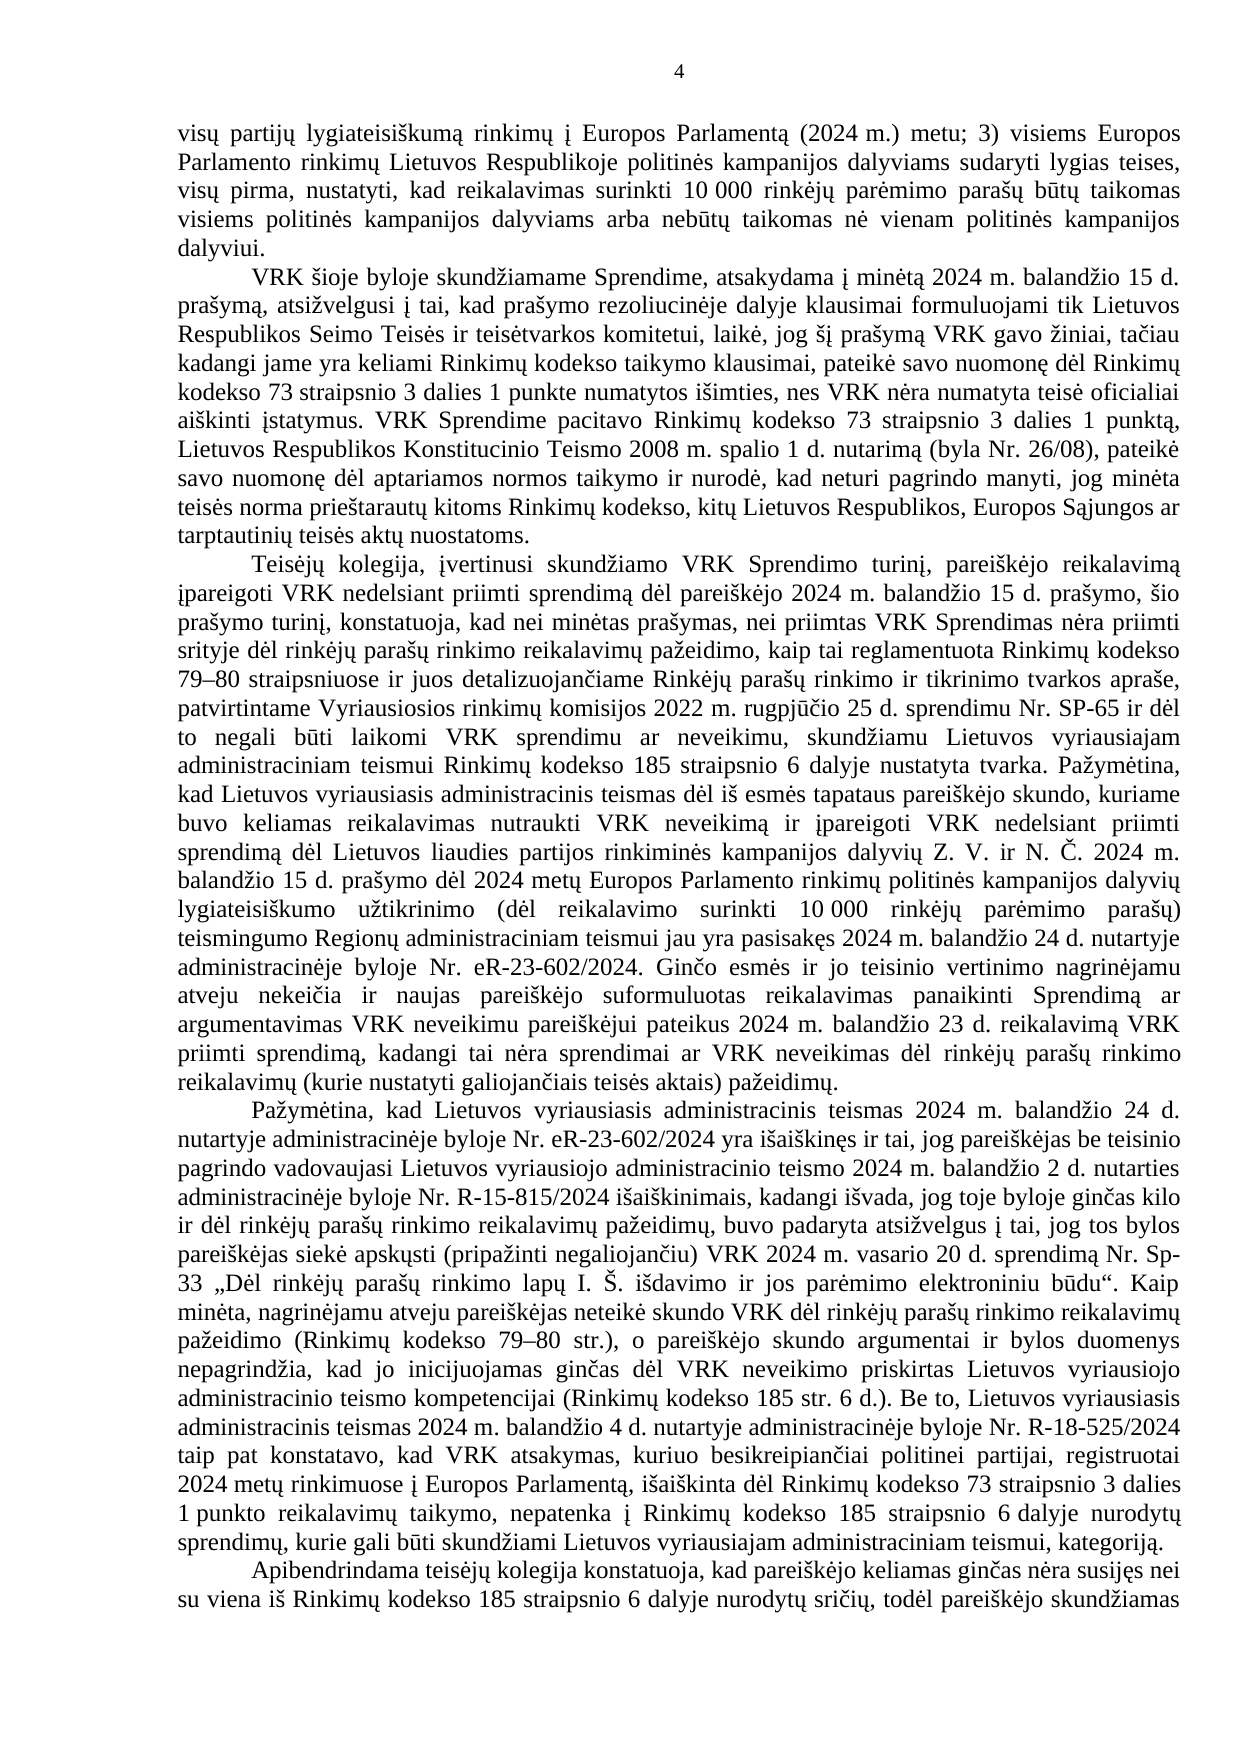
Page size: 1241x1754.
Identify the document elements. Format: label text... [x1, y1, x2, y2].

text visų partijų lygiateisiškumą rinkimų į Europos Parlamentą (2024 m.) metu; 3) visiems Europos Parlamento rinkimų Lietuvos Respublikoje politinės kampanijos dalyviams sudaryti lygias teises, visų pirma, nustatyti, kad reikalavimas surinkti 10 000 rinkėjų parėmimo parašų būtų taikomas visiems politinės kampanijos dalyviams arba nebūtų taikomas nė vienam politinės kampanijos dalyviui. [177, 118, 1181, 262]
text Apibendrindama teisėjų kolegija konstatuoja, kad pareiškėjo keliamas ginčas nėra susijęs nei su viena iš Rinkimų kodekso 185 straipsnio 6 dalyje nurodytų sričių, todėl pareiškėjo skundžiamas [177, 1556, 1181, 1613]
text VRK šioje byloje skundžiamame Sprendime, atsakydama į minėtą 2024 m. balandžio 15 d. prašymą, atsižvelgusi į tai, kad prašymo rezoliucinėje dalyje klausimai formuluojami tik Lietuvos Respublikos Seimo Teisės ir teisėtvarkos komitetui, laikė, jog šį prašymą VRK gavo žiniai, tačiau kadangi jame yra keliami Rinkimų kodekso taikymo klausimai, pateikė savo nuomonę dėl Rinkimų kodekso 73 straipsnio 3 dalies 1 punkte numatytos išimties, nes VRK nėra numatyta teisė oficialiai aiškinti įstatymus. VRK Sprendime pacitavo Rinkimų kodekso 73 straipsnio 3 dalies 1 punktą, Lietuvos Respublikos Konstitucinio Teismo 2008 m. spalio 1 d. nutarimą (byla Nr. 26/08), pateikė savo nuomonę dėl aptariamos normos taikymo ir nurodė, kad neturi pagrindo manyti, jog minėta teisės norma prieštarautų kitoms Rinkimų kodekso, kitų Lietuvos Respublikos, Europos Sąjungos ar tarptautinių teisės aktų nuostatoms. [177, 262, 1181, 549]
text Pažymėtina, kad Lietuvos vyriausiasis administracinis teismas 2024 m. balandžio 24 d. nutartyje administracinėje byloje Nr. eR-23-602/2024 yra išaiškinęs ir tai, jog pareiškėjas be teisinio pagrindo vadovaujasi Lietuvos vyriausiojo administracinio teismo 2024 m. balandžio 2 d. nutarties administracinėje byloje Nr. R-15-815/2024 išaiškinimais, kadangi išvada, jog toje byloje ginčas kilo ir dėl rinkėjų parašų rinkimo reikalavimų pažeidimų, buvo padaryta atsižvelgus į tai, jog tos bylos pareiškėjas siekė apskųsti (pripažinti negaliojančiu) VRK 2024 m. vasario 20 d. sprendimą Nr. Sp-33 „Dėl rinkėjų parašų rinkimo lapų I. Š. išdavimo ir jos parėmimo elektroniniu būdu“. Kaip minėta, nagrinėjamu atveju pareiškėjas neteikė skundo VRK dėl rinkėjų parašų rinkimo reikalavimų pažeidimo (Rinkimų kodekso 79–80 str.), o pareiškėjo skundo argumentai ir bylos duomenys nepagrindžia, kad jo inicijuojamas ginčas dėl VRK neveikimo priskirtas Lietuvos vyriausiojo administracinio teismo kompetencijai (Rinkimų kodekso 185 str. 6 d.). Be to, Lietuvos vyriausiasis administracinis teismas 2024 m. balandžio 4 d. nutartyje administracinėje byloje Nr. R-18-525/2024 taip pat konstatavo, kad VRK atsakymas, kuriuo besikreipiančiai politinei partijai, registruotai 2024 metų rinkimuose į Europos Parlamentą, išaiškinta dėl Rinkimų kodekso 73 straipsnio 3 dalies 1 punkto reikalavimų taikymo, nepatenka į Rinkimų kodekso 185 straipsnio 6 dalyje nurodytų sprendimų, kurie gali būti skundžiami Lietuvos vyriausiajam administraciniam teismui, kategoriją. [177, 1096, 1181, 1556]
text Teisėjų kolegija, įvertinusi skundžiamo VRK Sprendimo turinį, pareiškėjo reikalavimą įpareigoti VRK nedelsiant priimti sprendimą dėl pareiškėjo 2024 m. balandžio 15 d. prašymo, šio prašymo turinį, konstatuoja, kad nei minėtas prašymas, nei priimtas VRK Sprendimas nėra priimti srityje dėl rinkėjų parašų rinkimo reikalavimų pažeidimo, kaip tai reglamentuota Rinkimų kodekso 79–80 straipsniuose ir juos detalizuojančiame Rinkėjų parašų rinkimo ir tikrinimo tvarkos apraše, patvirtintame Vyriausiosios rinkimų komisijos 2022 m. rugpjūčio 25 d. sprendimu Nr. SP-65 ir dėl to negali būti laikomi VRK sprendimu ar neveikimu, skundžiamu Lietuvos vyriausiajam administraciniam teismui Rinkimų kodekso 185 straipsnio 6 dalyje nustatyta tvarka. Pažymėtina, kad Lietuvos vyriausiasis administracinis teismas dėl iš esmės tapataus pareiškėjo skundo, kuriame buvo keliamas reikalavimas nutraukti VRK neveikimą ir įpareigoti VRK nedelsiant priimti sprendimą dėl Lietuvos liaudies partijos rinkiminės kampanijos dalyvių Z. V. ir N. Č. 2024 m. balandžio 15 d. prašymo dėl 2024 metų Europos Parlamento rinkimų politinės kampanijos dalyvių lygiateisiškumo užtikrinimo (dėl reikalavimo surinkti 10 000 rinkėjų parėmimo parašų) teismingumo Regionų administraciniam teismui jau yra pasisakęs 2024 m. balandžio 24 d. nutartyje administracinėje byloje Nr. eR-23-602/2024. Ginčo esmės ir jo teisinio vertinimo nagrinėjamu atveju nekeičia ir naujas pareiškėjo suformuluotas reikalavimas panaikinti Sprendimą ar argumentavimas VRK neveikimu pareiškėjui pateikus 2024 m. balandžio 23 d. reikalavimą VRK priimti sprendimą, kadangi tai nėra sprendimai ar VRK neveikimas dėl rinkėjų parašų rinkimo reikalavimų (kurie nustatyti galiojančiais teisės aktais) pažeidimų. [177, 549, 1181, 1096]
